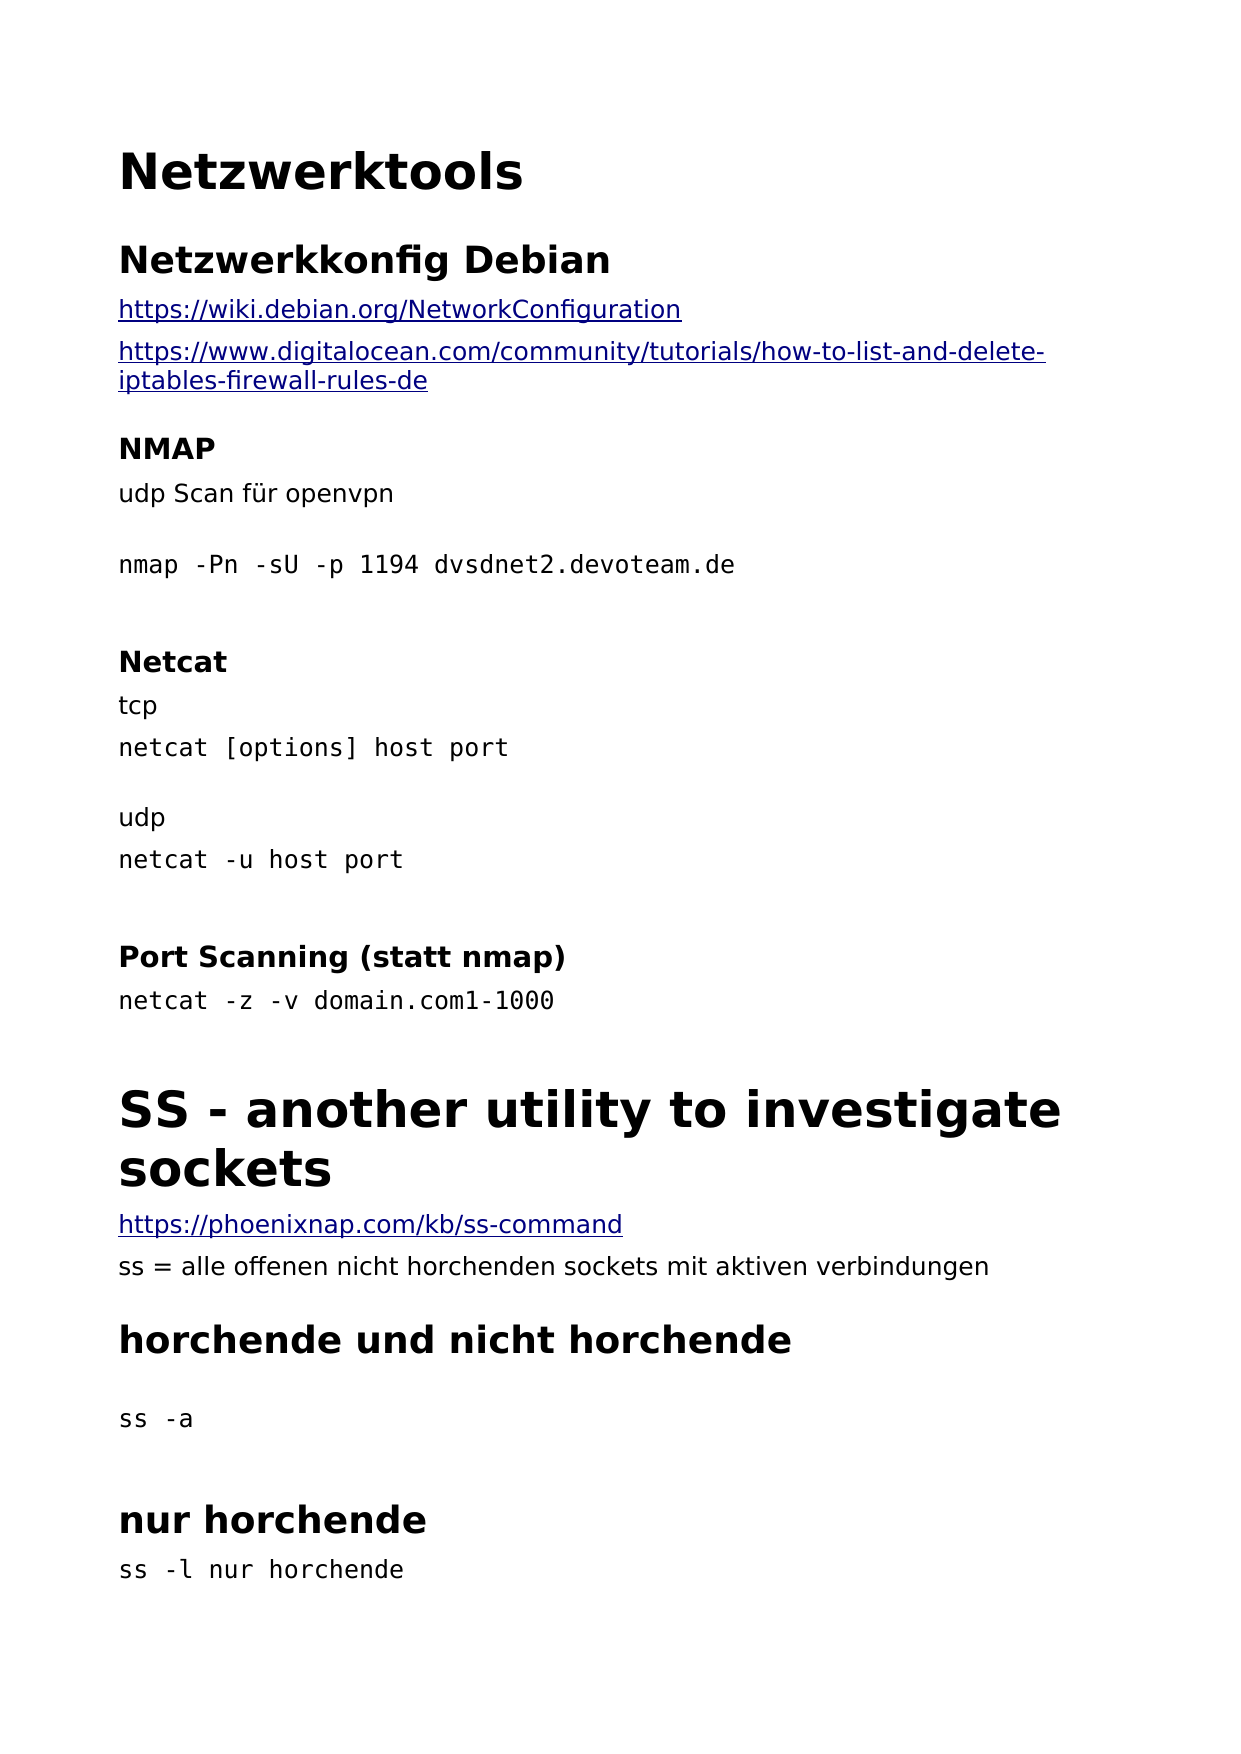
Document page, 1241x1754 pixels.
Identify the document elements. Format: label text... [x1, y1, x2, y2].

subtitle Netzwerktools [118, 143, 1122, 201]
text ss -a [118, 1375, 1122, 1462]
text nmap -Pn -sU -p 1194 dvsdnet2.devoteam.de [118, 521, 1122, 608]
text tcp [118, 691, 1122, 721]
subtitle Netcat [118, 645, 1122, 679]
text https://wiki.debian.org/NetworkConfiguration [118, 295, 1122, 324]
subtitle horchende und nicht horchende [118, 1319, 1122, 1362]
subtitle Port Scanning (statt nmap) [118, 940, 1122, 974]
text netcat [options] host port [118, 733, 1122, 791]
text udp Scan für openvpn [118, 479, 1122, 508]
text ss -l nur horchende [118, 1555, 1122, 1614]
subtitle NMAP [118, 432, 1122, 466]
text netcat -u host port [118, 845, 1122, 903]
text udp [118, 803, 1122, 832]
subtitle nur horchende [118, 1499, 1122, 1543]
text ss = alle offenen nicht horchenden sockets mit aktiven verbindungen [118, 1252, 1122, 1281]
subtitle Netzwerkkonfig Debian [118, 239, 1122, 282]
text https://www.digitalocean.com/community/tutorials/how-to-list-and-delete-iptables-firewall-rules-de [118, 337, 1122, 395]
text netcat -z -v domain.com1-1000 [118, 986, 1122, 1045]
text https://phoenixnap.com/kb/ss-command [118, 1210, 1122, 1239]
subtitle SS - another utility to investigate sockets [118, 1081, 1122, 1198]
